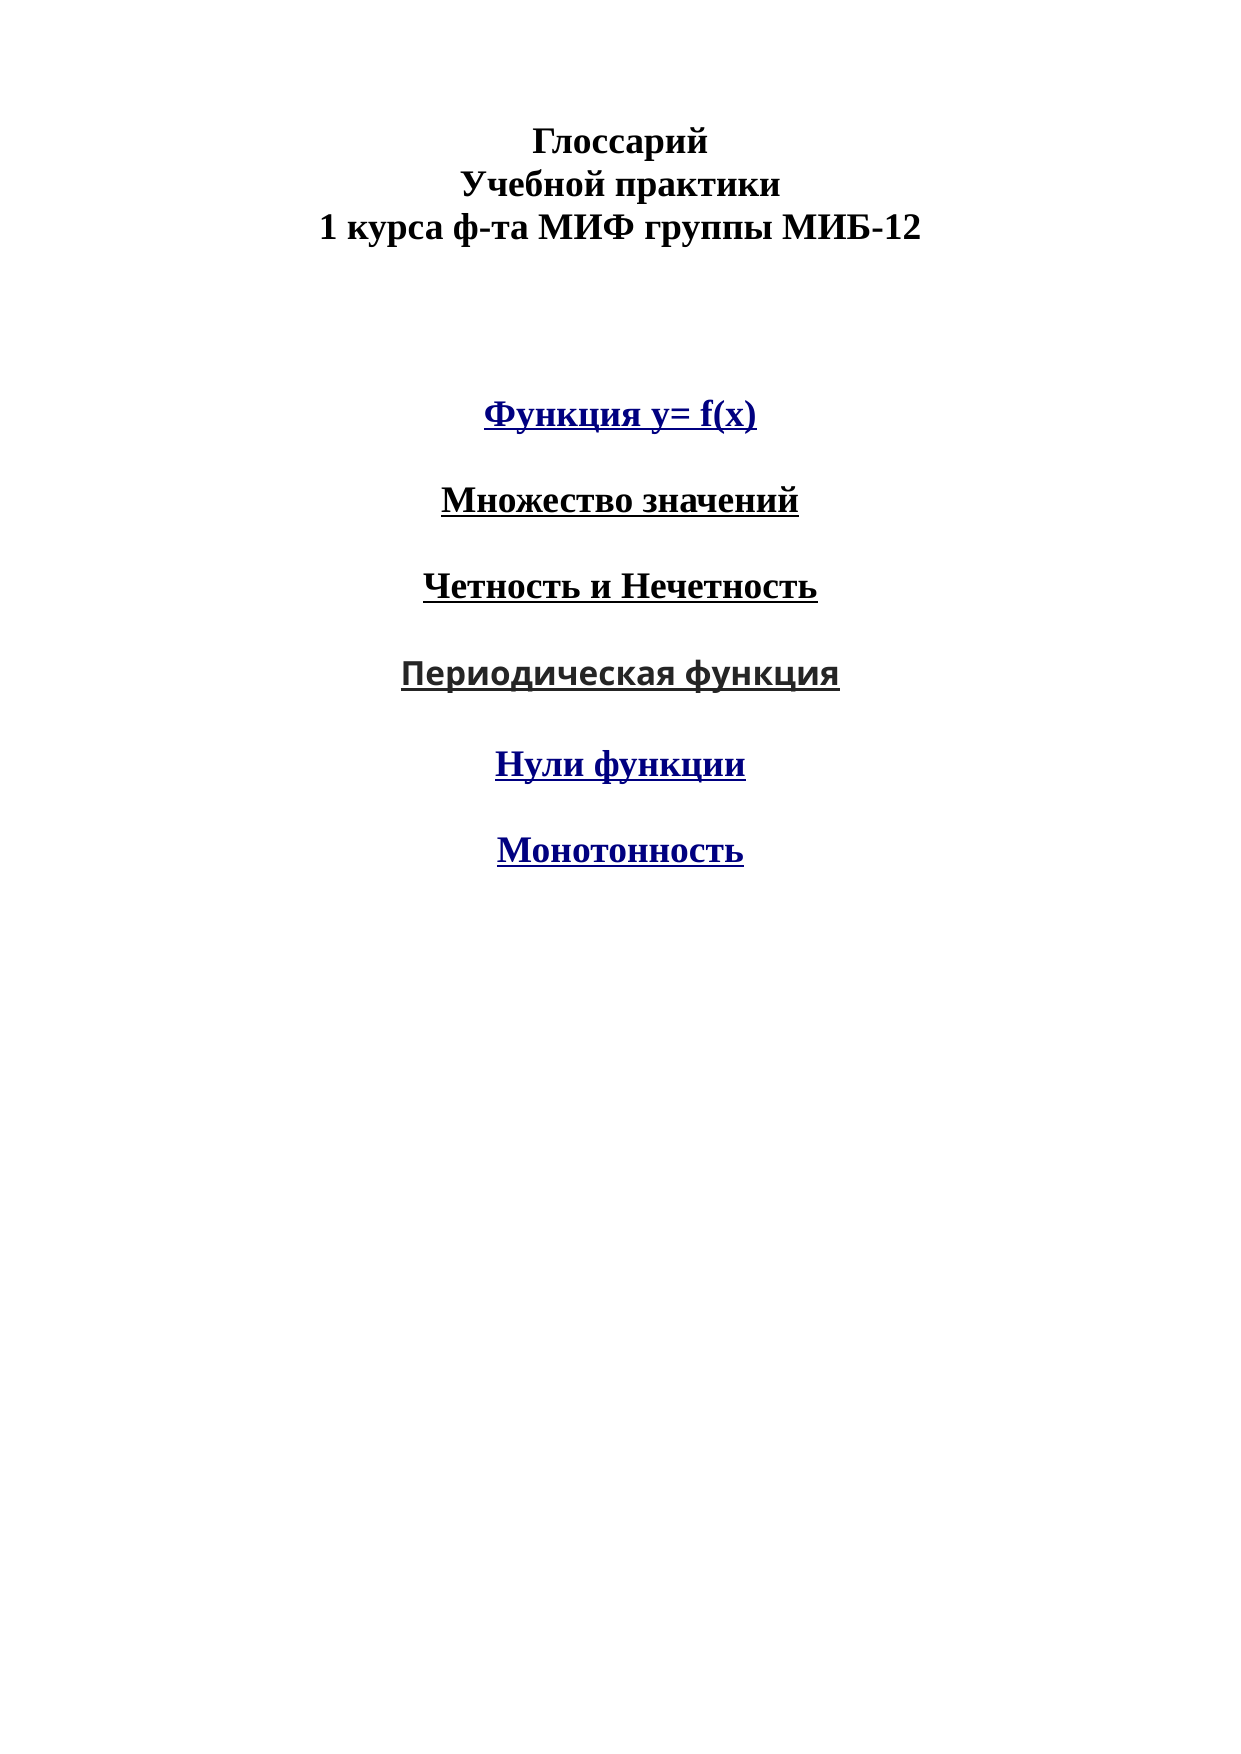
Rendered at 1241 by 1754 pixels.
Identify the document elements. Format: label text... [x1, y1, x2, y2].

text Монотонность [118, 828, 1122, 871]
text Учебной практики [118, 161, 1122, 204]
text Функция y= f(x) [118, 391, 1122, 434]
text Множество значений [118, 477, 1122, 521]
text Глоссарий [118, 118, 1122, 161]
text Периодическая функция [118, 650, 1122, 695]
text Нули функции [118, 741, 1122, 784]
text Четность и Нечетность [118, 564, 1122, 607]
text 1 курса ф-та МИФ группы МИБ-12 [118, 204, 1122, 247]
